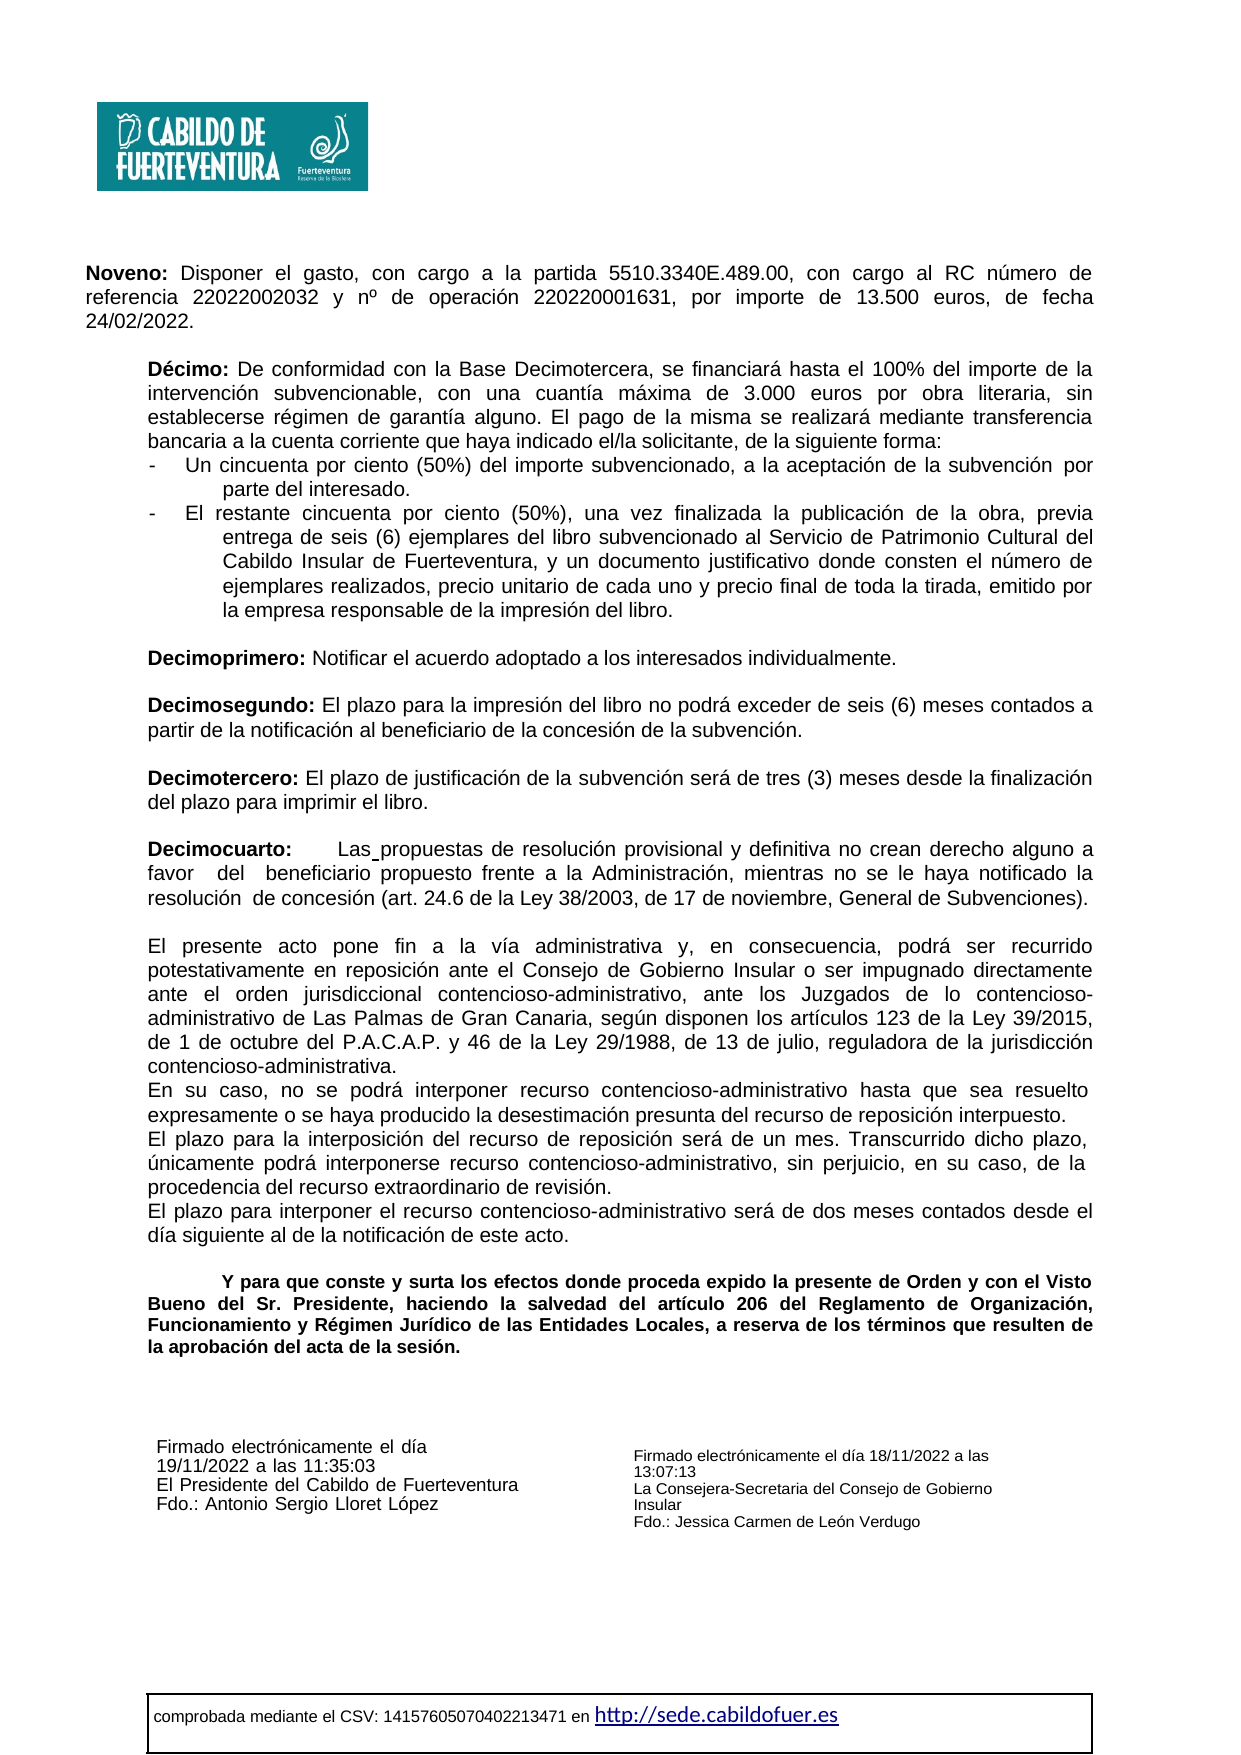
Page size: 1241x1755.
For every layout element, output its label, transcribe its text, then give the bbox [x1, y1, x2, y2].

text En su caso, no se podrá interponer recurso contencioso-administrativo hasta que sea resuelto expresamente o se haya producido la desestimación presunta del recurso de reposición interpuesto. El plazo para la interposición del recurso de reposición será de un mes. Transcurrido dicho plazo, únicamente podrá interponerse recurso contencioso-administrativo, sin perjuicio, en su caso, de la procedencia del recurso extraordinario de revisión. [147, 1078, 1090, 1199]
text El presente acto pone fin a la vía administrativa y, en consecuencia, podrá ser recurrido potestativamente en reposición ante el Consejo de Gobierno Insular o ser impugnado directamente ante el orden jurisdiccional contencioso-administrativo, ante los Juzgados de lo contencioso- administrativo de Las Palmas de Gran Canaria, según disponen los artículos 123 de la Ley 39/2015, de 1 de octubre del P.A.C.A.P. y 46 de la Ley 29/1988, de 13 de julio, reguladora de la jurisdicción contencioso-administrativa. [147, 933, 1093, 1078]
text Firmado electrónicamente el día 19/11/2022 a las 11:35:03 [156, 1438, 430, 1476]
list El restante cincuenta por ciento (50%), una vez finalizada la publicación de la obra, previa entrega de seis (6) ejemplares del libro subvencionado al Servicio de Patrimonio Cultural del Cabildo Insular de Fuerteventura, y un documento justificativo donde consten el número de ejemplares realizados, precio unitario de cada uno y precio final de toda la tirada, emitido por la empresa responsable de la impresión del libro. [149, 501, 1093, 622]
text El Presidente del Cabildo de Fuerteventura Fdo.: Antonio Sergio Lloret López [156, 1476, 522, 1514]
text El plazo para interponer el recurso contencioso-administrativo será de dos meses contados desde el día siguiente al de la notificación de este acto. [147, 1199, 1093, 1247]
text Decimocuarto: Las propuestas de resolución provisional y definitiva no crean derecho alguno a favor del beneficiario propuesto frente a la Administración, mientras no se le haya notificado la resolución de concesión (art. 24.6 de la Ley 38/2003, de 17 de noviembre, General de Subvenciones). [147, 837, 1093, 909]
subtitle Noveno: Disponer el gasto, con cargo a la partida 5510.3340E.489.00, con cargo al RC número de referencia 22022002032 y nº de operación 220220001631, por importe de 13.500 euros, de fecha 24/02/2022. [85, 260, 1093, 333]
text Fdo.: Jessica Carmen de León Verdugo [633, 1514, 1107, 1531]
text Decimosegundo: El plazo para la impresión del libro no podrá exceder de seis (6) meses contados a partir de la notificación al beneficiario de la concesión de la subvención. [147, 693, 1093, 741]
text Firmado electrónicamente el día 18/11/2022 a las 13:07:13 [633, 1448, 1040, 1481]
text Y para que conste y surta los efectos donde proceda expido la presente de Orden y con el Visto Bueno del Sr. Presidente, haciendo la salvedad del artículo 206 del Reglamento de Organización, Funcionamiento y Régimen Jurídico de las Entidades Locales, a reserva de los términos que resulten de la aprobación del acta de la sesión. [147, 1271, 1093, 1357]
text Décimo: De conformidad con la Base Decimotercera, se financiará hasta el 100% del importe de la intervención subvencionable, con una cuantía máxima de 3.000 euros por obra literaria, sin establecerse régimen de garantía alguno. El pago de la misma se realizará mediante transferencia bancaria a la cuenta corriente que haya indicado el/la solicitante, de la siguiente forma: [147, 356, 1093, 453]
text Decimotercero: El plazo de justificación de la subvención será de tres (3) meses desde la finalización del plazo para imprimir el libro. [147, 765, 1093, 813]
text La Consejera-Secretaria del Consejo de Gobierno Insular [633, 1481, 1040, 1514]
list Un cincuenta por ciento (50%) del importe subvencionado, a la aceptación de la subvención por parte del interesado. [149, 453, 1093, 501]
text Decimoprimero: Notificar el acuerdo adoptado a los interesados individualmente. [147, 646, 1107, 669]
